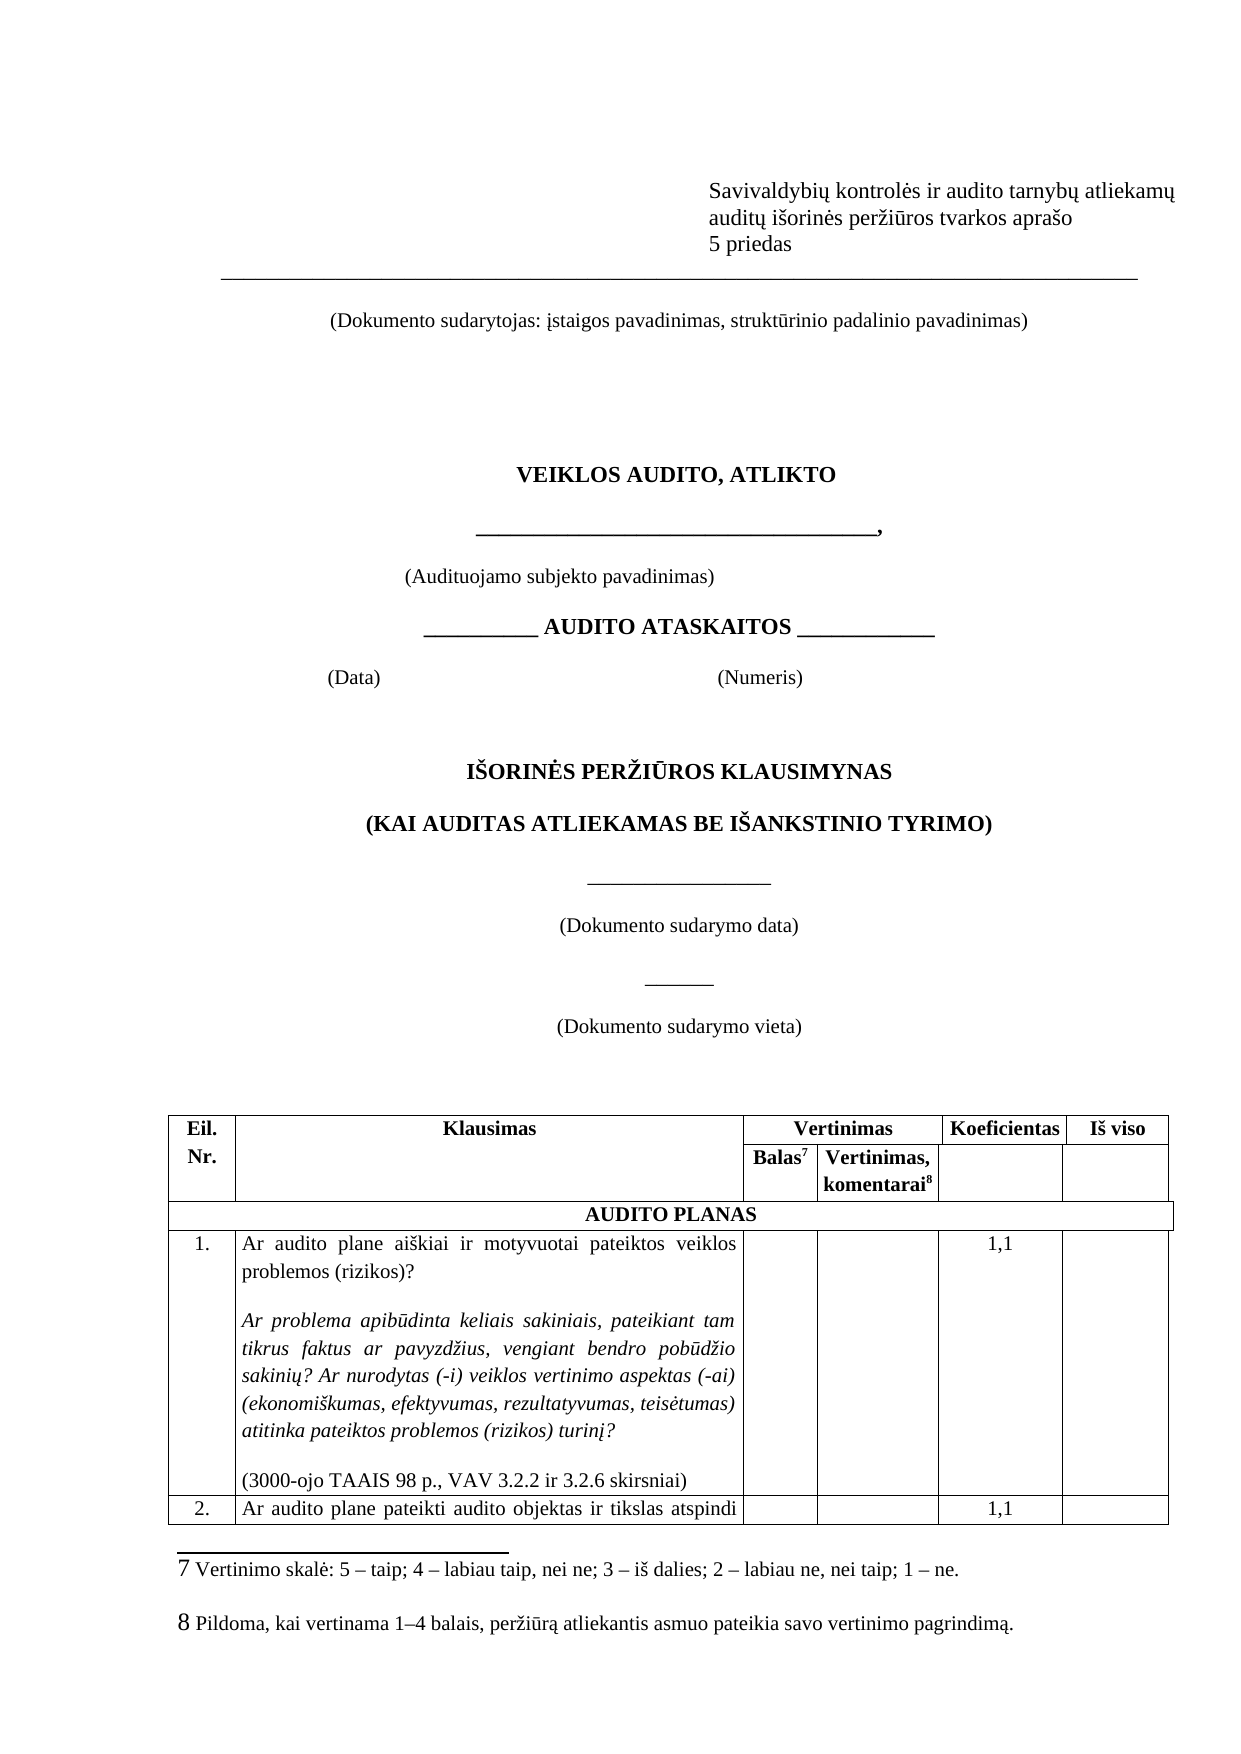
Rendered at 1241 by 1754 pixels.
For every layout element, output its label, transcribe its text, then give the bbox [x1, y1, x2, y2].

table_cell [1169, 1144, 1173, 1201]
text (Dokumento sudarytojas: įstaigos pavadinimas, struktūrinio padalinio pavadinimas) [177, 308, 1181, 332]
table_cell [818, 1231, 938, 1495]
table_cell 1,1 [939, 1231, 1062, 1495]
table_cell Ar audito plane pateikti audito objektas ir tikslas atspindi [236, 1496, 743, 1524]
table_cell Ar audito plane aiškiai ir motyvuotai pateiktos veiklos problemos (rizikos)? Ar problema apibūdinta keliais sakiniais, pateikiant tam tikrus faktus ar pavyzdžius, vengiant bendro pobūdžio sakinių? Ar nurodytas (-i) veiklos vertinimo aspektas (-ai) (ekonomiškumas, efektyvumas, rezultatyvumas, teisėtumas) atitinka pateiktos problemos (rizikos) turinį? (3000-ojo TAAIS 98 p., VAV 3.2.2 ir 3.2.6 skirsniai) [236, 1231, 743, 1495]
table_cell [1169, 1231, 1173, 1495]
text (Dokumento sudarymo vieta) [177, 1014, 1181, 1038]
table_cell 2. [169, 1496, 235, 1524]
text (Data) (Numeris) [177, 665, 1181, 689]
text (KAI AUDITAS ATLIEKAMAS BE IŠANKSTINIO TYRIMO) [177, 810, 1181, 836]
table_header Eil. Nr. [169, 1116, 235, 1201]
text ________________________________________________________________________________ [177, 256, 1181, 283]
table_cell Vertinimas, komentarai [818, 1145, 938, 1201]
text ___________________________________, [177, 512, 1181, 539]
table_cell [744, 1496, 817, 1524]
table_cell [744, 1231, 817, 1495]
text 5 priedas [177, 230, 1181, 256]
table_header Koeficientas [943, 1116, 1066, 1144]
text ________________ [177, 861, 1181, 888]
text (Dokumento sudarymo data) [177, 913, 1181, 937]
table_cell [1063, 1231, 1168, 1495]
text Savivaldybių kontrolės ir audito tarnybų atliekamų [177, 177, 1181, 203]
text __________ AUDITO ATASKAITOS ____________ [177, 613, 1181, 640]
table_cell [939, 1145, 1062, 1201]
table_cell [1063, 1145, 1168, 1201]
text IŠORINĖS PERŽIŪROS KLAUSIMYNAS [177, 758, 1181, 784]
table_cell 1. [169, 1231, 235, 1495]
text (Audituojamo subjekto pavadinimas) [177, 564, 1181, 588]
table_cell 1,1 [939, 1496, 1062, 1524]
table_header Vertinimas [744, 1116, 942, 1144]
table_cell Balas [744, 1145, 817, 1201]
text auditų išorinės peržiūros tvarkos aprašo [177, 203, 1181, 230]
table_cell [818, 1496, 938, 1524]
table_header [1169, 1115, 1173, 1144]
table_cell [1063, 1496, 1168, 1524]
table_cell AUDITO PLANAS [169, 1202, 1173, 1230]
text ______ [177, 962, 1181, 989]
table_header Iš viso [1067, 1116, 1168, 1144]
text VEIKLOS AUDITO, ATLIKTO [177, 461, 1181, 487]
table_cell [1169, 1495, 1173, 1524]
table_header Klausimas [236, 1116, 743, 1201]
